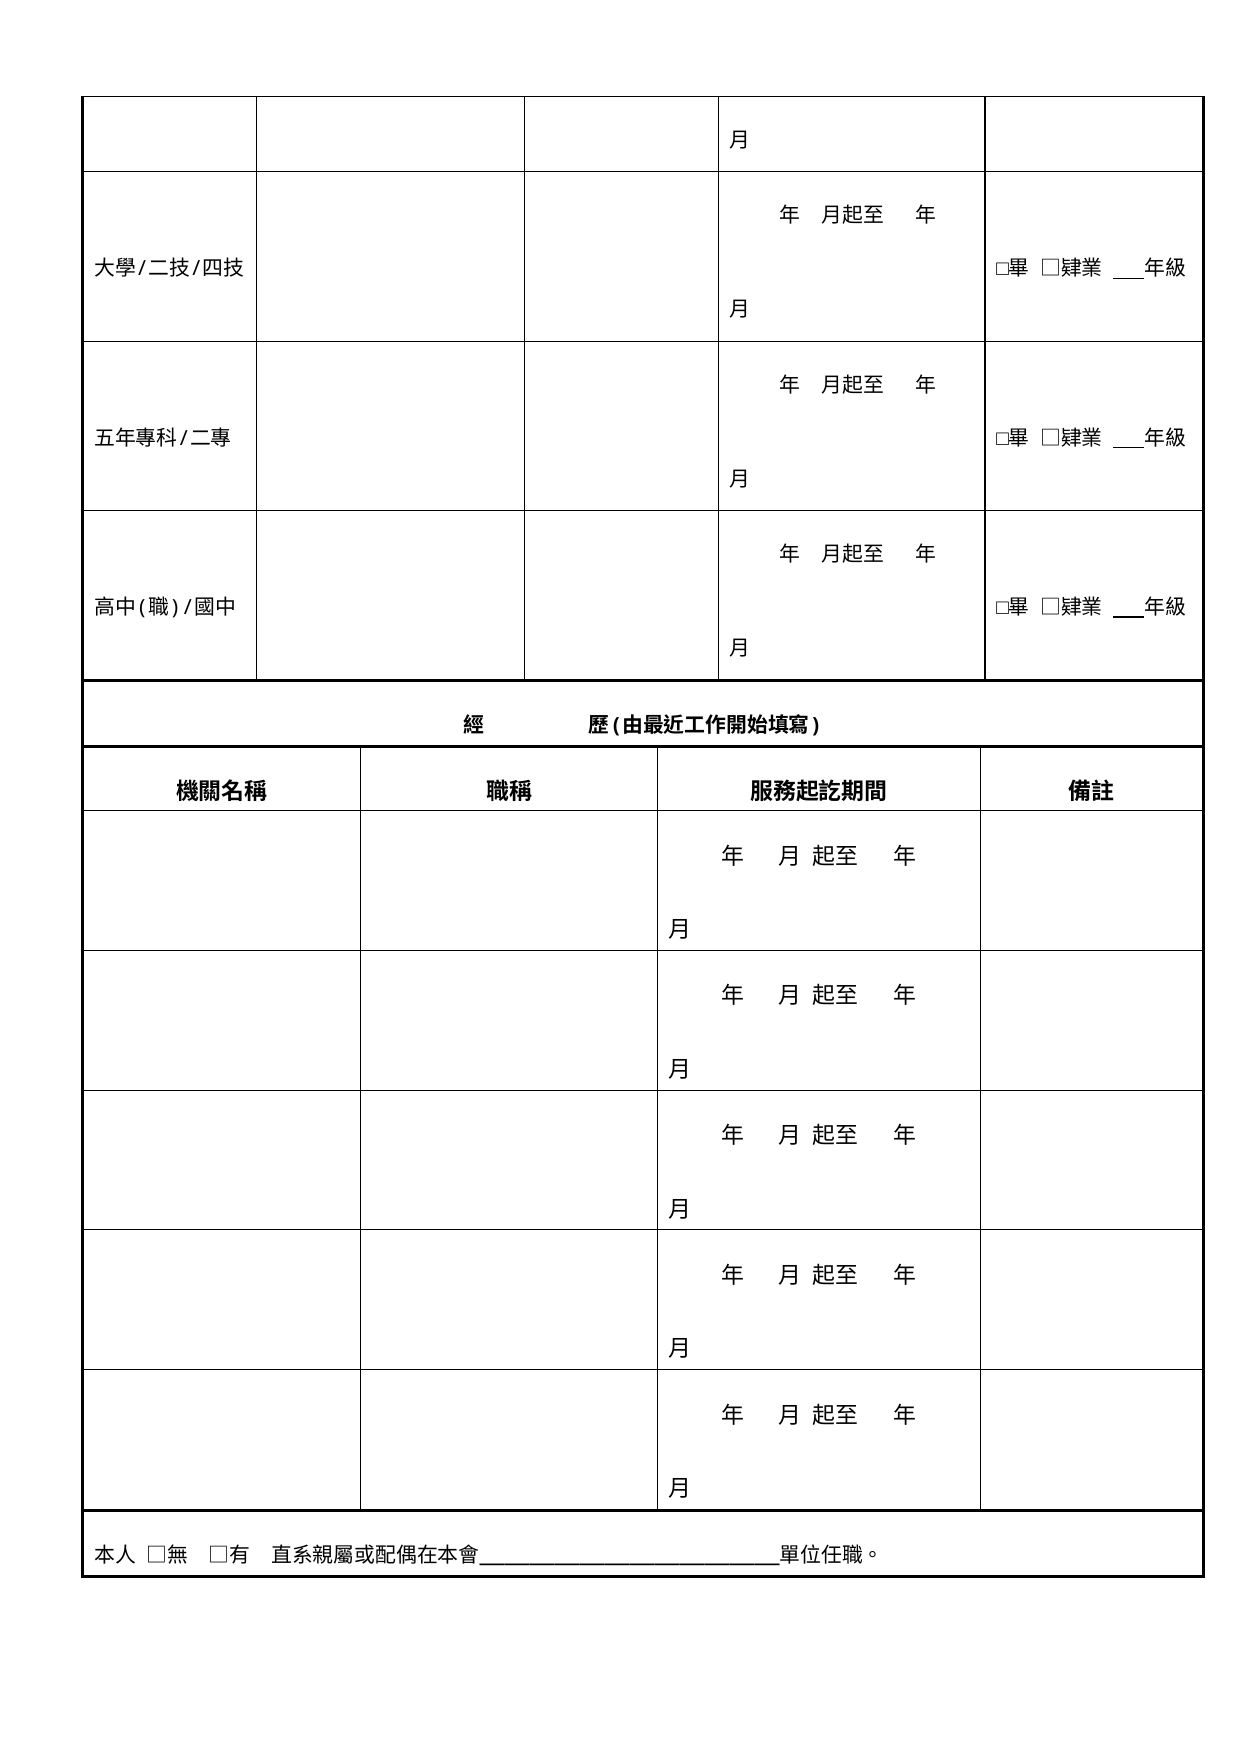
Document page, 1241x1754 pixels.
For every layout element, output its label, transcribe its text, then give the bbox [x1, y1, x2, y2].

table_cell [981, 1091, 1202, 1229]
table_cell [84, 1091, 360, 1229]
table_cell □畢 □肄業 年級 [986, 511, 1202, 679]
table_cell 機關名稱 [84, 748, 360, 810]
table_cell [525, 342, 718, 510]
table_cell 年 月起至 年 月 [719, 342, 984, 510]
table_cell 年 月 起至 年 月 [658, 1091, 980, 1229]
table_cell [361, 811, 657, 950]
table_cell [981, 811, 1202, 950]
table_cell [525, 97, 718, 171]
table_cell 年 月 起至 年 月 [658, 811, 980, 950]
table_cell [257, 511, 524, 679]
table_cell 年 月 起至 年 月 [658, 1230, 980, 1369]
table_cell [84, 951, 360, 1090]
table_cell 高中(職)/國中 [84, 511, 256, 679]
table_cell 年 月 起至 年 月 [658, 1370, 980, 1509]
table_cell [361, 951, 657, 1090]
table_cell [525, 511, 718, 679]
table_cell 服務起訖期間 [658, 748, 980, 810]
table_cell [361, 1091, 657, 1229]
table_cell [84, 811, 360, 950]
table_cell [361, 1370, 657, 1509]
table_cell [981, 1370, 1202, 1509]
table_cell 月 [719, 97, 984, 171]
table_cell [981, 1230, 1202, 1369]
table_cell [84, 1230, 360, 1369]
table_cell □畢 □肄業 年級 [986, 172, 1202, 341]
table_cell [986, 97, 1202, 171]
table_cell [257, 342, 524, 510]
table_cell [981, 951, 1202, 1090]
table_cell [525, 172, 718, 341]
table_cell 年 月起至 年 月 [719, 511, 984, 679]
table_cell [84, 97, 256, 171]
table_cell 本人 □無 □有 直系親屬或配偶在本會________________________單位任職。 [84, 1512, 1202, 1575]
table_cell [257, 172, 524, 341]
table_cell 大學/二技/四技 [84, 172, 256, 341]
table_cell 備註 [981, 748, 1202, 810]
table_cell 年 月 起至 年 月 [658, 951, 980, 1090]
table_cell 經歷(由最近工作開始填寫) [84, 682, 1202, 745]
table_cell 年 月起至 年 月 [719, 172, 984, 341]
table_cell [257, 97, 524, 171]
table_cell [84, 1370, 360, 1509]
table_cell □畢 □肄業 年級 [986, 342, 1202, 510]
table_cell 五年專科/二專 [84, 342, 256, 510]
table_cell 職稱 [361, 748, 657, 810]
table_cell [361, 1230, 657, 1369]
